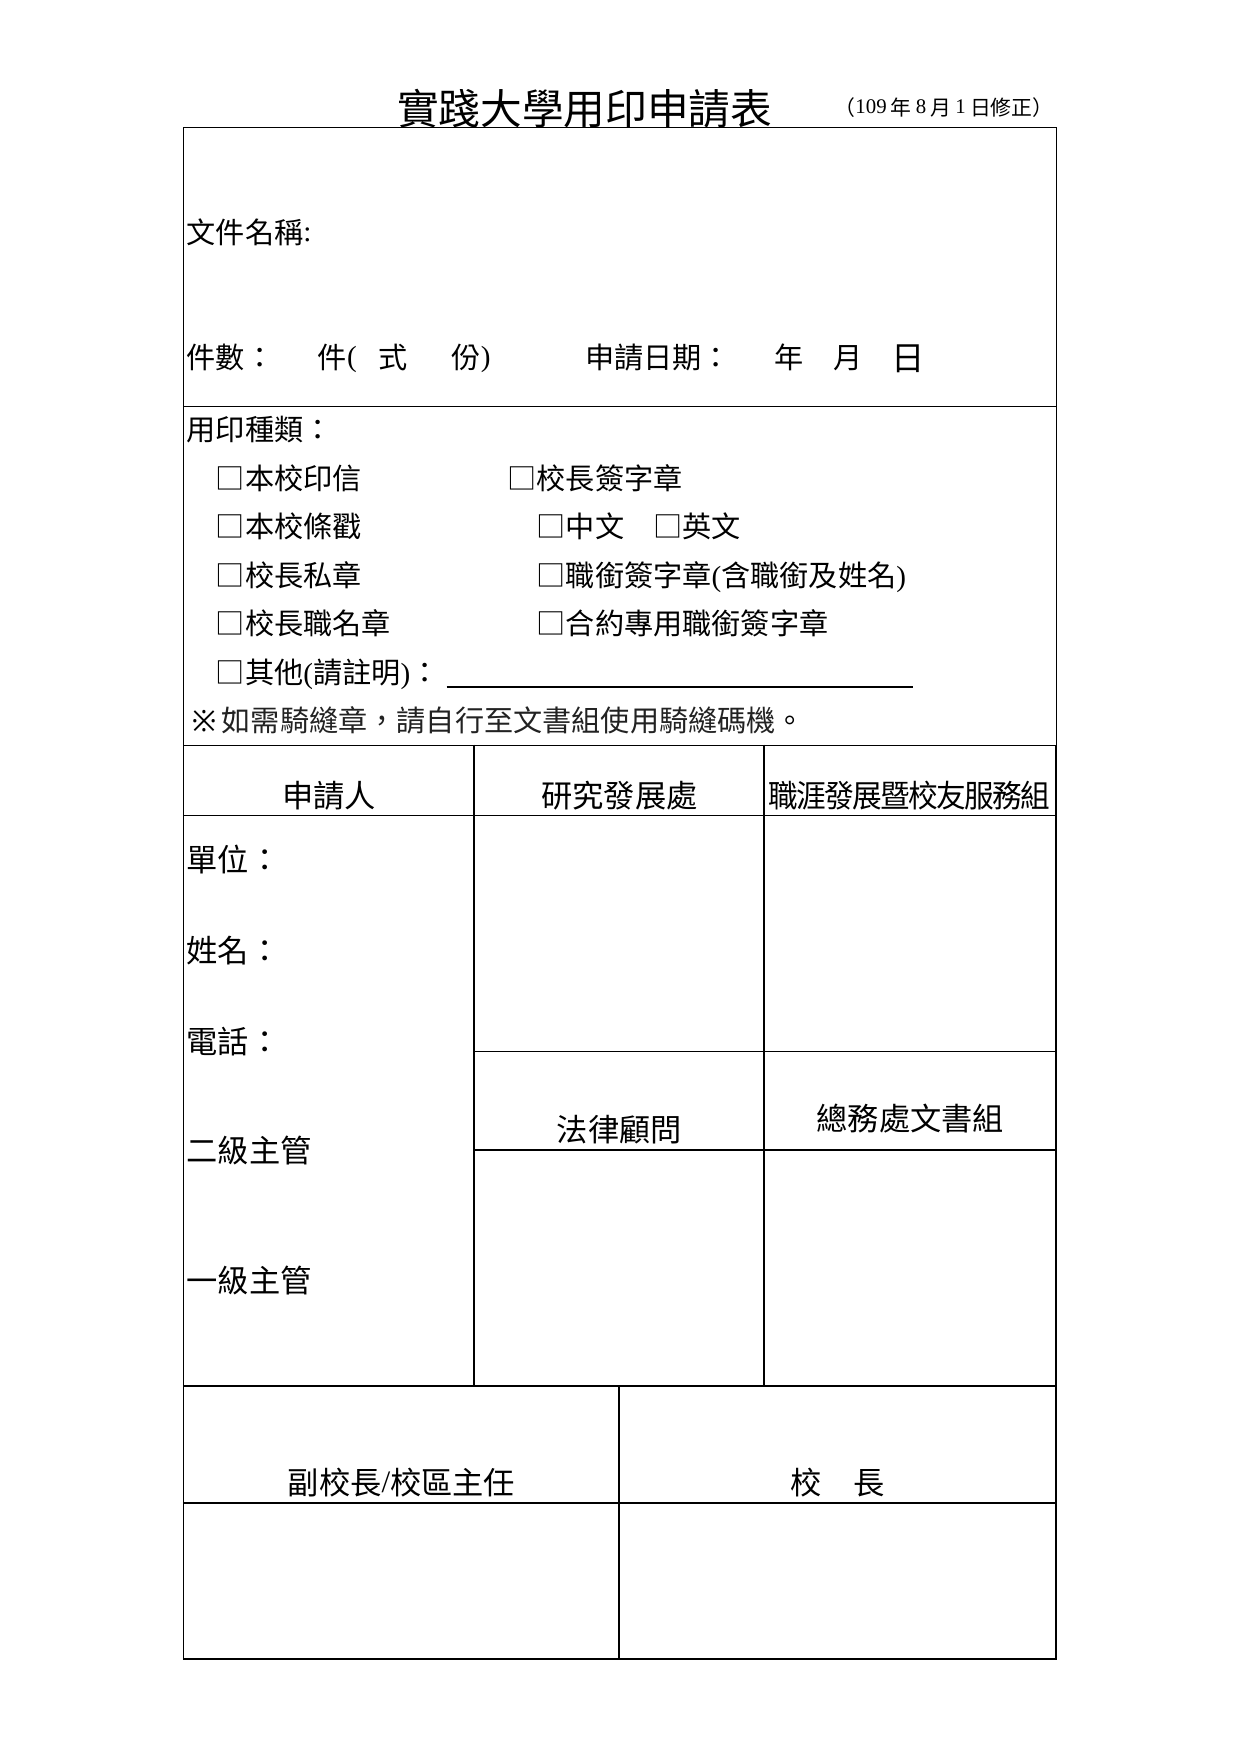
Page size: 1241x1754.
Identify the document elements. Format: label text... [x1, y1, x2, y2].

table_cell 總務處文書組 [765, 1052, 1055, 1149]
table_cell 副校長/校區主任 [184, 1387, 618, 1502]
table_cell 用印種類： □本校印信 □校長簽字章 □本校條戳 □中文 □英文 □校長私章 □職銜簽字章(含職銜及姓名) □校長職名章 □合約專用職銜簽字章 □其他(請註明)： ※如需騎縫章，請自行至文書組使用騎縫碼機。 [184, 407, 1056, 744]
text 實踐大學用印申請表 （109年8月1日修正） [187, 64, 1053, 127]
table_cell 申請人 [184, 746, 473, 814]
table_cell 校 長 [620, 1387, 1055, 1502]
table_header 文件名稱: 件數： 件( 式 份) 申請日期： 年 月 日 [184, 128, 1056, 406]
table_cell [475, 1151, 763, 1385]
table_cell 研究發展處 [475, 746, 763, 814]
table_cell 職涯發展暨校友服務組 [765, 746, 1055, 814]
table_cell [765, 816, 1055, 1051]
table_cell 法律顧問 [475, 1052, 763, 1149]
table_cell 單位： 姓名： 電話： 二級主管 一級主管 [184, 816, 473, 1385]
table_cell [184, 1504, 618, 1658]
table_cell [475, 816, 763, 1051]
table_cell [620, 1504, 1055, 1658]
table_cell [765, 1151, 1055, 1385]
